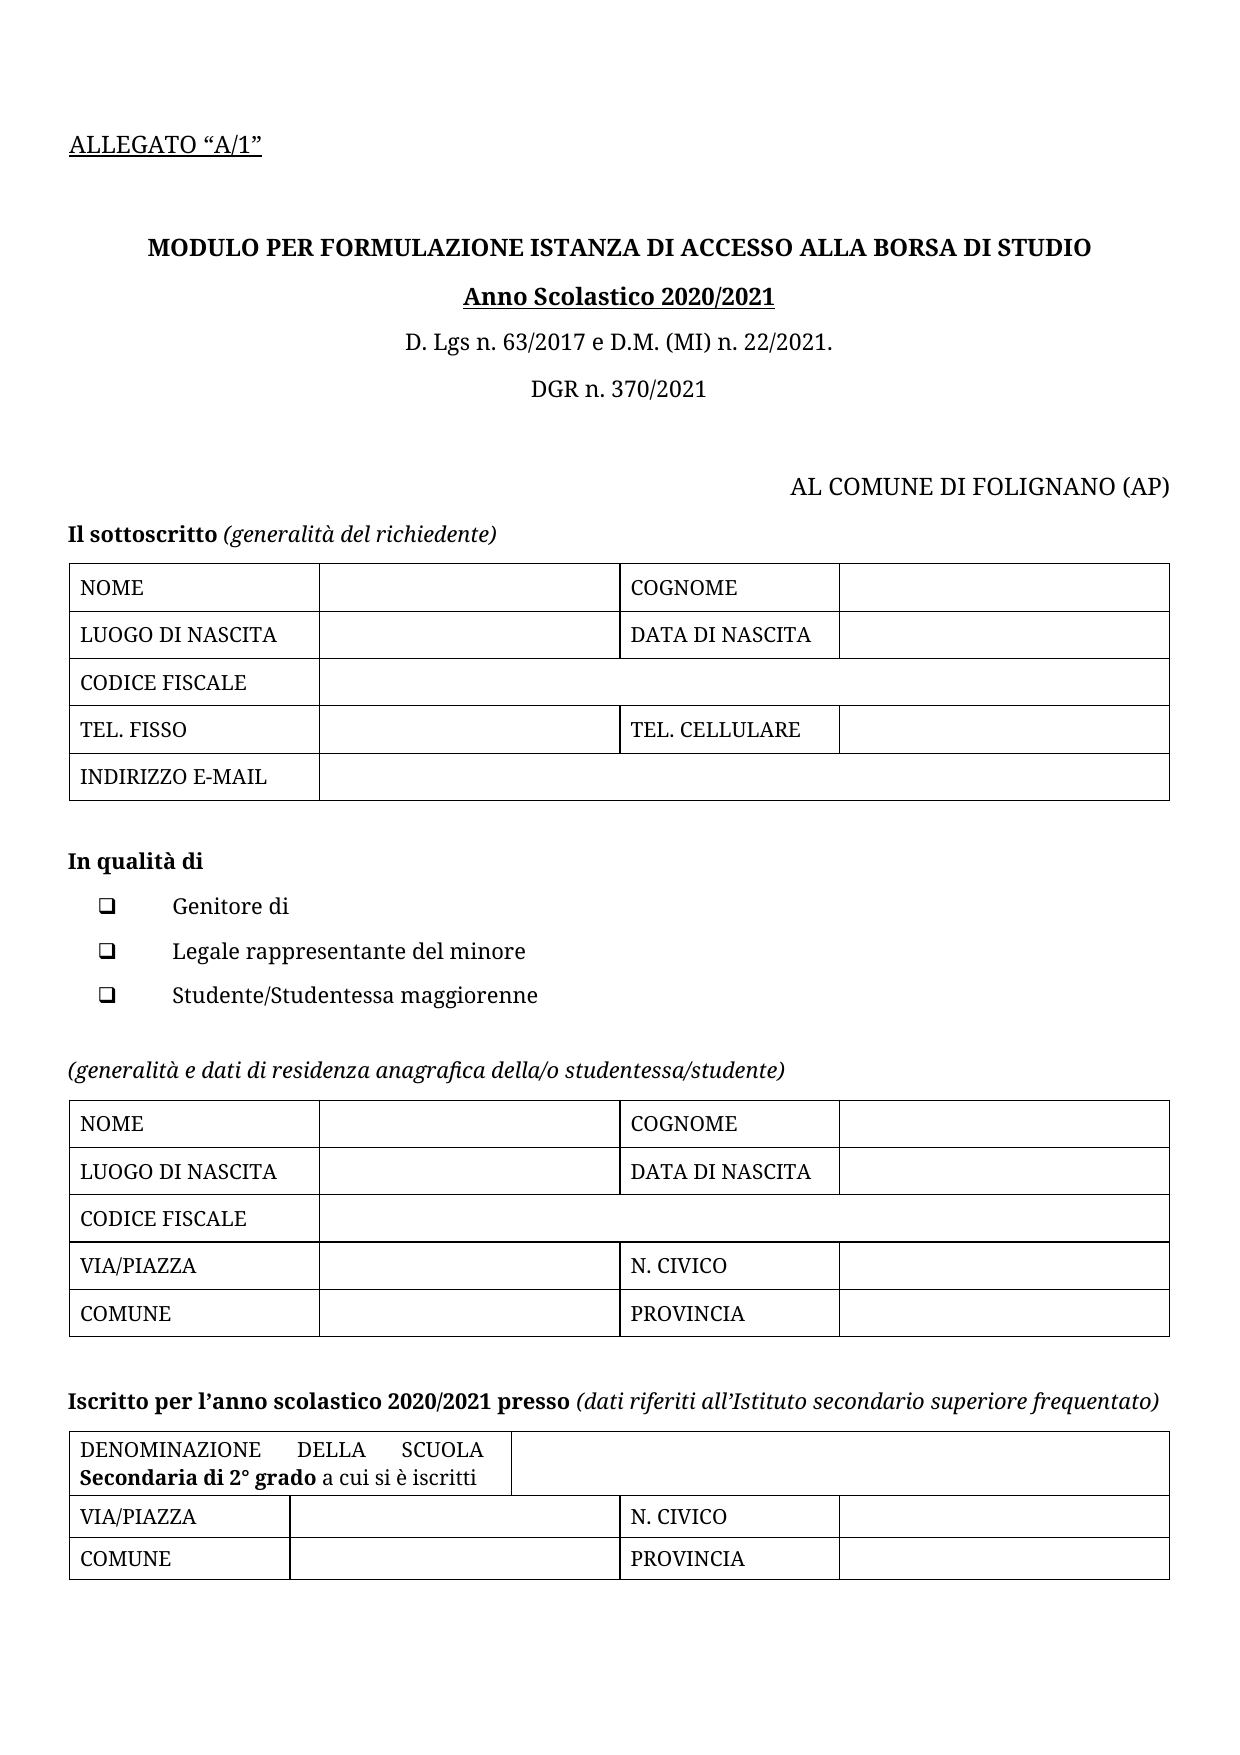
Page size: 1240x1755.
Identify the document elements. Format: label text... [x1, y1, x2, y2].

text  Studente/Studentessa maggiorenne [97, 980, 1171, 1010]
table_cell [320, 1243, 619, 1289]
table_cell DATA DI NASCITA [621, 1148, 839, 1194]
text ALLEGATO “A/1” [69, 128, 1171, 160]
table_cell [320, 1148, 619, 1194]
table_cell [840, 1148, 1169, 1194]
table_cell LUOGO DI NASCITA [70, 1148, 319, 1194]
text  Legale rappresentante del minore [97, 936, 1171, 966]
table_cell N. CIVICO [621, 1243, 839, 1289]
table_header [320, 564, 619, 611]
table_cell CODICE FISCALE [70, 659, 319, 705]
table_header [512, 1432, 1169, 1494]
table_header [320, 1101, 619, 1147]
table_cell VIA/PIAZZA [70, 1243, 319, 1289]
table_header NOME [70, 564, 319, 611]
table_cell [840, 1290, 1169, 1336]
table_cell [840, 1496, 1169, 1537]
text Il sottoscritto (generalità del richiedente) [68, 518, 1171, 548]
text (generalità e dati di residenza anagrafica della/o studentessa/studente) [68, 1055, 1171, 1085]
text MODULO PER FORMULAZIONE ISTANZA DI ACCESSO ALLA BORSA DI STUDIO [69, 231, 1171, 264]
table_cell [320, 1195, 1169, 1241]
table_header COGNOME [621, 564, 839, 611]
table_cell CODICE FISCALE [70, 1195, 319, 1241]
table_cell COMUNE [70, 1290, 319, 1336]
text In qualità di [68, 846, 1171, 876]
table_cell [320, 612, 619, 658]
table_header COGNOME [621, 1101, 839, 1147]
table_header [840, 1101, 1169, 1147]
text Iscritto per l’anno scolastico 2020/2021 presso (dati riferiti all’Istituto secondario superiore frequentato) [68, 1386, 1171, 1416]
table_header NOME [70, 1101, 319, 1147]
table_cell DATA DI NASCITA [621, 612, 839, 658]
table_cell PROVINCIA [621, 1538, 839, 1578]
text Anno Scolastico 2020/2021 [69, 280, 1169, 312]
table_cell VIA/PIAZZA [70, 1496, 289, 1537]
table_cell [840, 1538, 1169, 1578]
text D. Lgs n. 63/2017 e D.M. (MI) n. 22/2021. [69, 326, 1169, 357]
table_cell [840, 612, 1169, 658]
table_cell [320, 754, 1169, 800]
table_cell INDIRIZZO E-MAIL [70, 754, 319, 800]
text  Genitore di [97, 891, 1171, 921]
text DGR n. 370/2021 [69, 373, 1169, 404]
table_cell [291, 1538, 619, 1578]
table_cell COMUNE [70, 1538, 289, 1578]
table_cell [291, 1496, 619, 1537]
subtitle AL COMUNE DI FOLIGNANO (AP) [69, 470, 1170, 503]
table_cell [320, 659, 1169, 705]
table_header DENOMINAZIONE DELLA SCUOLA Secondaria di 2° grado a cui si è iscritti [70, 1432, 511, 1494]
table_cell [840, 1243, 1169, 1289]
table_cell TEL. CELLULARE [621, 706, 839, 752]
table_cell [320, 706, 619, 752]
table_cell N. CIVICO [621, 1496, 839, 1537]
table_cell [840, 706, 1169, 752]
table_header [840, 564, 1169, 611]
table_cell PROVINCIA [621, 1290, 839, 1336]
table_cell [320, 1290, 619, 1336]
table_cell TEL. FISSO [70, 706, 319, 752]
table_cell LUOGO DI NASCITA [70, 612, 319, 658]
